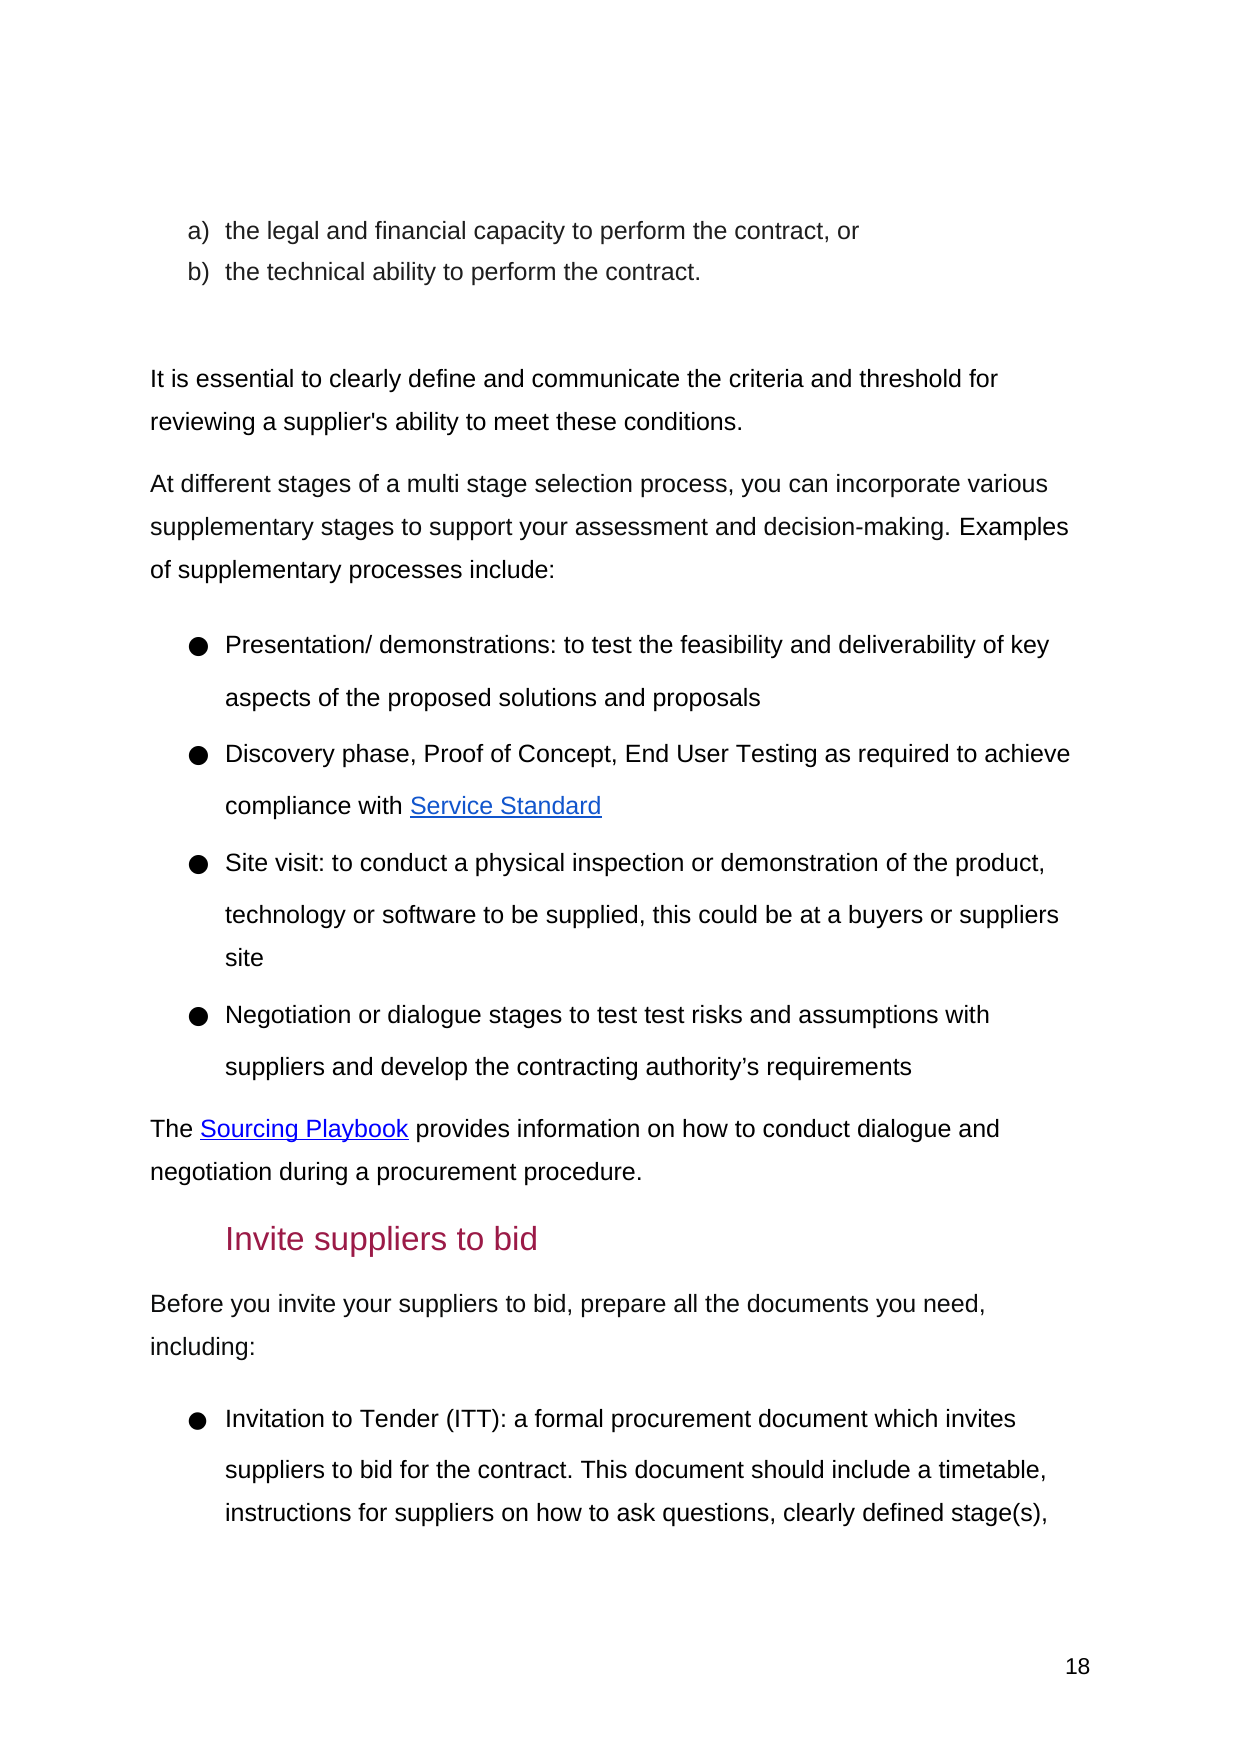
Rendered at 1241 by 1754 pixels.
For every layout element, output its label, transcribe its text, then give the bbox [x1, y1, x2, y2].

list Presentation/ demonstrations: to test the feasibility and deliverability of key aspects of the proposed solutions and proposals [187, 617, 1090, 711]
text Before you invite your suppliers to bid, prepare all the documents you need, including: [150, 1289, 1090, 1361]
text The Sourcing Playbook provides information on how to conduct dialogue and negotiation during a procurement procedure. [150, 1114, 1090, 1186]
text It is essential to clearly define and communicate the criteria and threshold for reviewing a supplier's ability to meet these conditions. [150, 364, 1090, 436]
text At different stages of a multi stage selection process, you can incorporate various supplementary stages to support your assessment and decision-making. Examples of supplementary processes include: [150, 469, 1090, 584]
list the technical ability to perform the contract. [123, 191, 1155, 350]
list Discovery phase, Proof of Concept, End User Testing as required to achieve compliance with Service Standard [187, 726, 1090, 820]
list Negotiation or dialogue stages to test test risks and assumptions with suppliers and develop the contracting authority’s requirements [187, 986, 1090, 1081]
subtitle Invite suppliers to bid [150, 1219, 1090, 1257]
list Invitation to Tender (ITT): a formal procurement document which invites suppliers to bid for the contract. This document should include a timetable, instructions for suppliers on how to ask questions, clearly defined stage(s), [187, 1394, 1090, 1527]
list the legal and financial capacity to perform the contract, or [123, 151, 1155, 191]
list Site visit: to conduct a physical inspection or demonstration of the product, technology or software to be supplied, this could be at a buyers or suppliers site [187, 834, 1090, 972]
